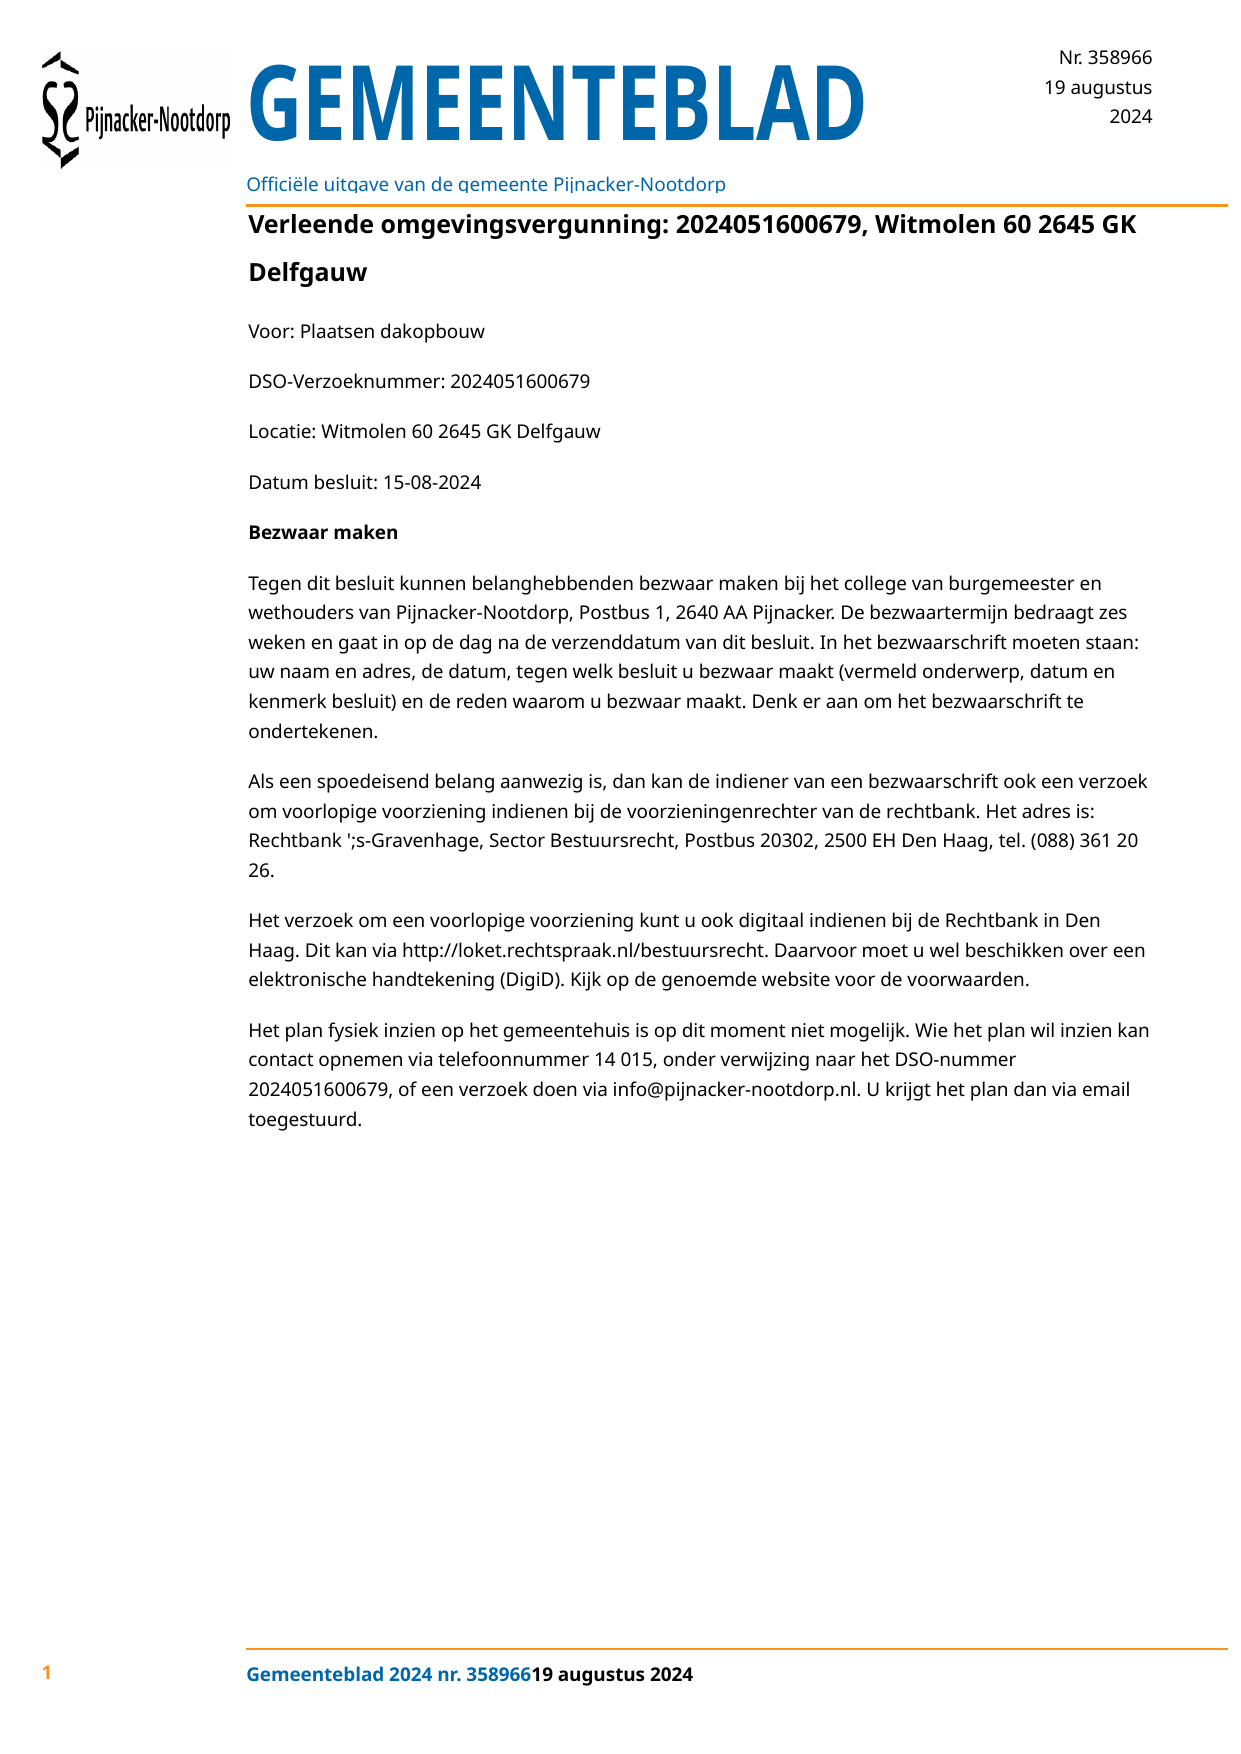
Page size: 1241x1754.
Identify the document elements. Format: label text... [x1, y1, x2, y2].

text DSO-Verzoeknummer: 2024051600679 [248, 368, 1152, 394]
text Verleende omgevingsvergunning: 2024051600679, Witmolen 60 2645 GK Delfgauw [248, 207, 1152, 288]
text Het verzoek om een voorlopige voorziening kunt u ook digitaal indienen bij de Rechtbank in Den Haag. Dit kan via http://loket.rechtspraak.nl/bestuursrecht. Daarvoor moet u wel beschikken over een elektronische handtekening (DigiD). Kijk op de genoemde website voor de voorwaarden. [248, 907, 1152, 992]
text Tegen dit besluit kunnen belanghebbenden bezwaar maken bij het college van burgemeester en wethouders van Pijnacker-Nootdorp, Postbus 1, 2640 AA Pijnacker. De bezwaartermijn bedraagt zes weken en gaat in op de dag na de verzenddatum van dit besluit. In het bezwaarschrift moeten staan: uw naam en adres, de datum, tegen welk besluit u bezwaar maakt (vermeld onderwerp, datum en kenmerk besluit) en de reden waarom u bezwaar maakt. Denk er aan om het bezwaarschrift te ondertekenen. [248, 570, 1152, 744]
picture [41, 47, 231, 172]
text Bezwaar maken [248, 519, 1152, 545]
text Voor: Plaatsen dakopbouw [248, 318, 1152, 344]
text Als een spoedeisend belang aanwezig is, dan kan de indiener van een bezwaarschrift ook een verzoek om voorlopige voorziening indienen bij de voorzieningenrechter van de rechtbank. Het adres is: Rechtbank ';s-Gravenhage, Sector Bestuursrecht, Postbus 20302, 2500 EH Den Haag, tel. (088) 361 20 26. [248, 768, 1152, 883]
text Het plan fysiek inzien op het gemeentehuis is op dit moment niet mogelijk. Wie het plan wil inzien kan contact opnemen via telefoonnummer 14 015, onder verwijzing naar het DSO-nummer 2024051600679, of een verzoek doen via info@pijnacker-nootdorp.nl. U krijgt het plan dan via email toegestuurd. [248, 1017, 1152, 1132]
text Datum besluit: 15-08-2024 [248, 469, 1152, 495]
text Locatie: Witmolen 60 2645 GK Delfgauw [248, 419, 1152, 444]
